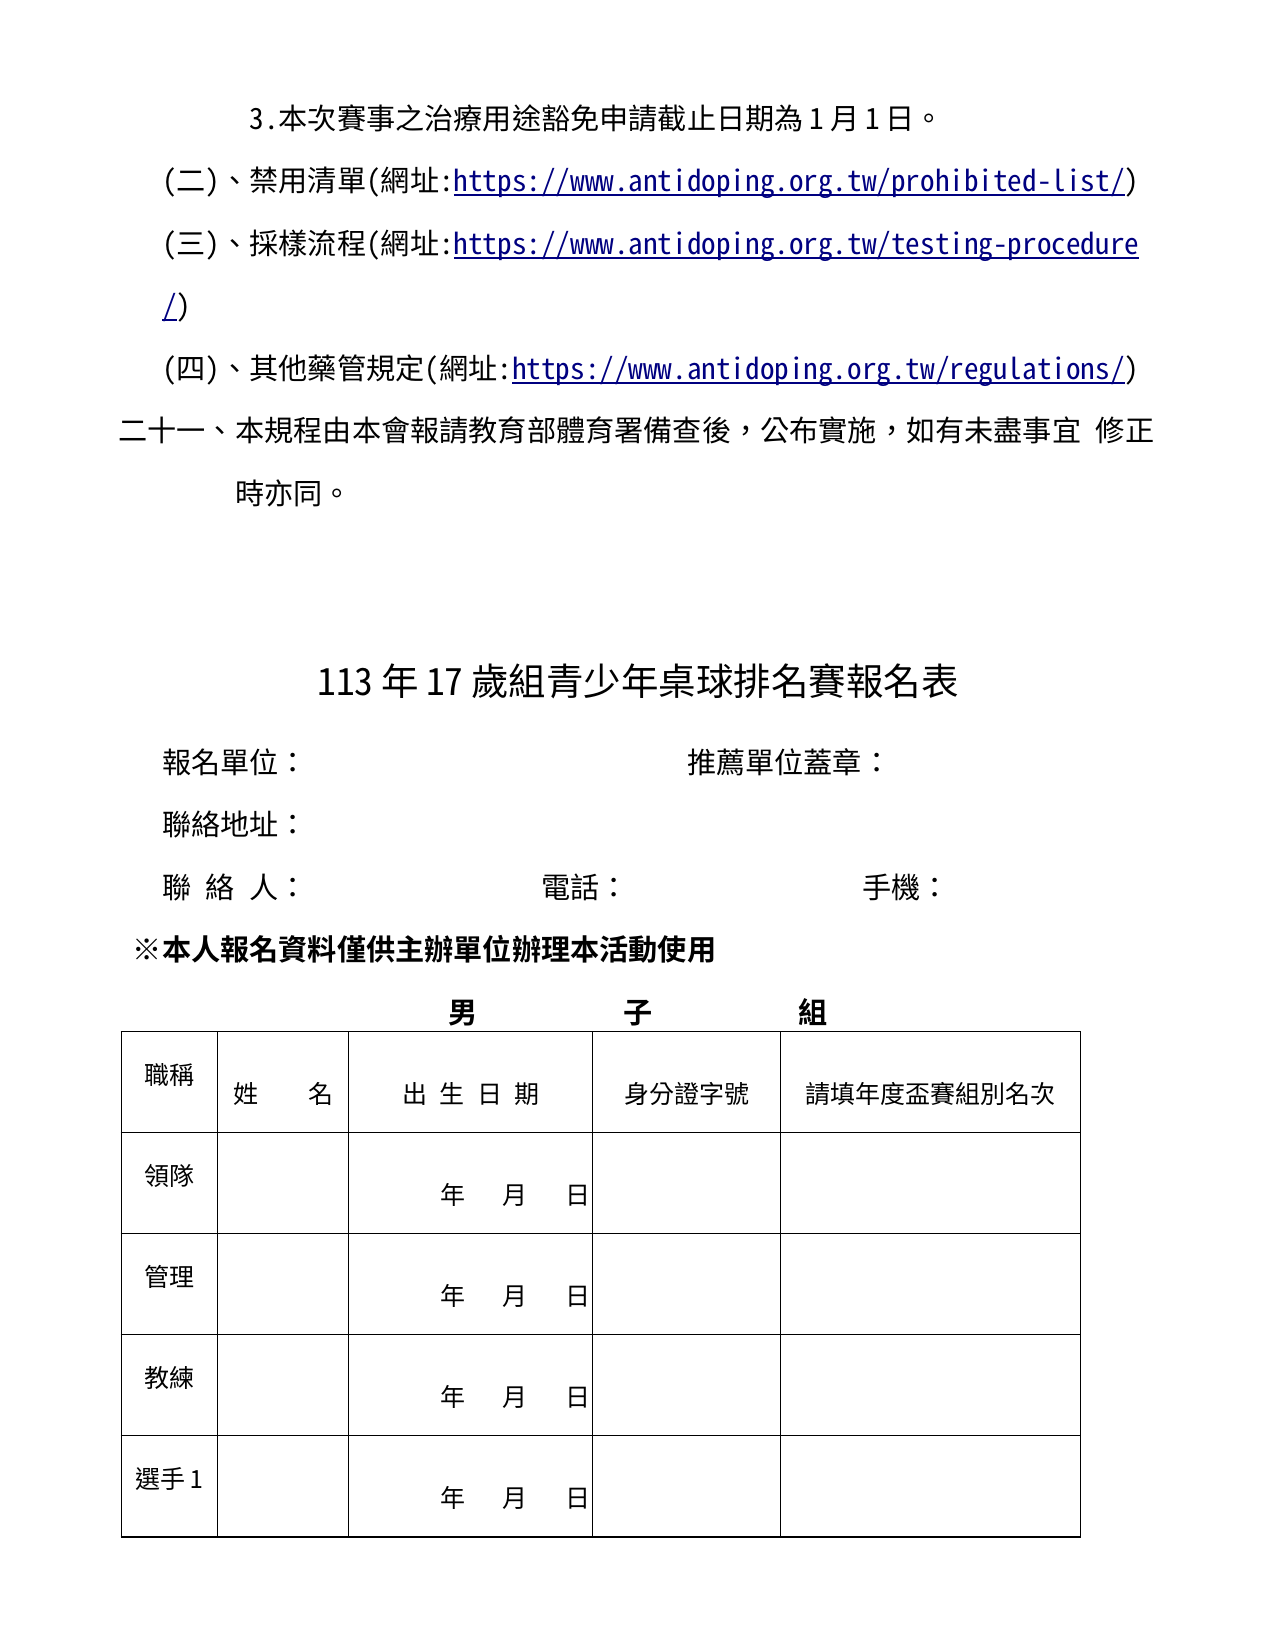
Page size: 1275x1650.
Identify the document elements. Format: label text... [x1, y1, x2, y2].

table_cell 年 月 日 [349, 1335, 592, 1435]
table_cell 領隊 [122, 1133, 217, 1233]
table_cell 管理 [122, 1234, 217, 1334]
text 113年17歲組青少年桌球排名賽報名表 [118, 637, 1157, 700]
table_cell 年 月 日 [349, 1133, 592, 1233]
table_cell [593, 1234, 780, 1334]
text 報名單位： 推薦單位蓋章： [118, 719, 1157, 781]
table_cell 年 月 日 [349, 1234, 592, 1334]
table_cell [218, 1133, 348, 1233]
table_header 請填年度盃賽組別名次 [781, 1032, 1080, 1132]
table_cell [593, 1335, 780, 1435]
text (二)、禁用清單(網址:https://www.antidoping.org.tw/prohibited-list/) [162, 137, 1157, 200]
table_cell [781, 1436, 1080, 1536]
text ※本人報名資料僅供主辦單位辦理本活動使用 [118, 906, 1157, 969]
table_cell [593, 1133, 780, 1233]
table_cell [218, 1335, 348, 1435]
table_cell 年 月 日 [349, 1436, 592, 1536]
table_cell [218, 1234, 348, 1334]
table_header 出 生 日 期 [349, 1032, 592, 1132]
table_header 姓 名 [218, 1032, 348, 1132]
table_cell [593, 1436, 780, 1536]
table_cell [781, 1335, 1080, 1435]
text 聯 絡 人： 電話： 手機： [118, 844, 1157, 906]
text 3.本次賽事之治療用途豁免申請截止日期為1月1日。 [249, 75, 1157, 137]
table_cell [218, 1436, 348, 1536]
text 男 子 組 [118, 969, 1157, 1031]
text (三)、採樣流程(網址:https://www.antidoping.org.tw/testing-procedure/) [162, 200, 1157, 325]
text 聯絡地址： [118, 781, 1157, 844]
text 二十一、本規程由本會報請教育部體育署備查後，公布實施，如有未盡事宜 修正時亦同。 [118, 387, 1157, 512]
table_header 職稱 [122, 1032, 217, 1132]
table_cell 選手1 [122, 1436, 217, 1536]
table_cell [781, 1133, 1080, 1233]
table_cell 教練 [122, 1335, 217, 1435]
text (四)、其他藥管規定(網址:https://www.antidoping.org.tw/regulations/) [162, 325, 1157, 387]
table_header 身分證字號 [593, 1032, 780, 1132]
table_cell [781, 1234, 1080, 1334]
